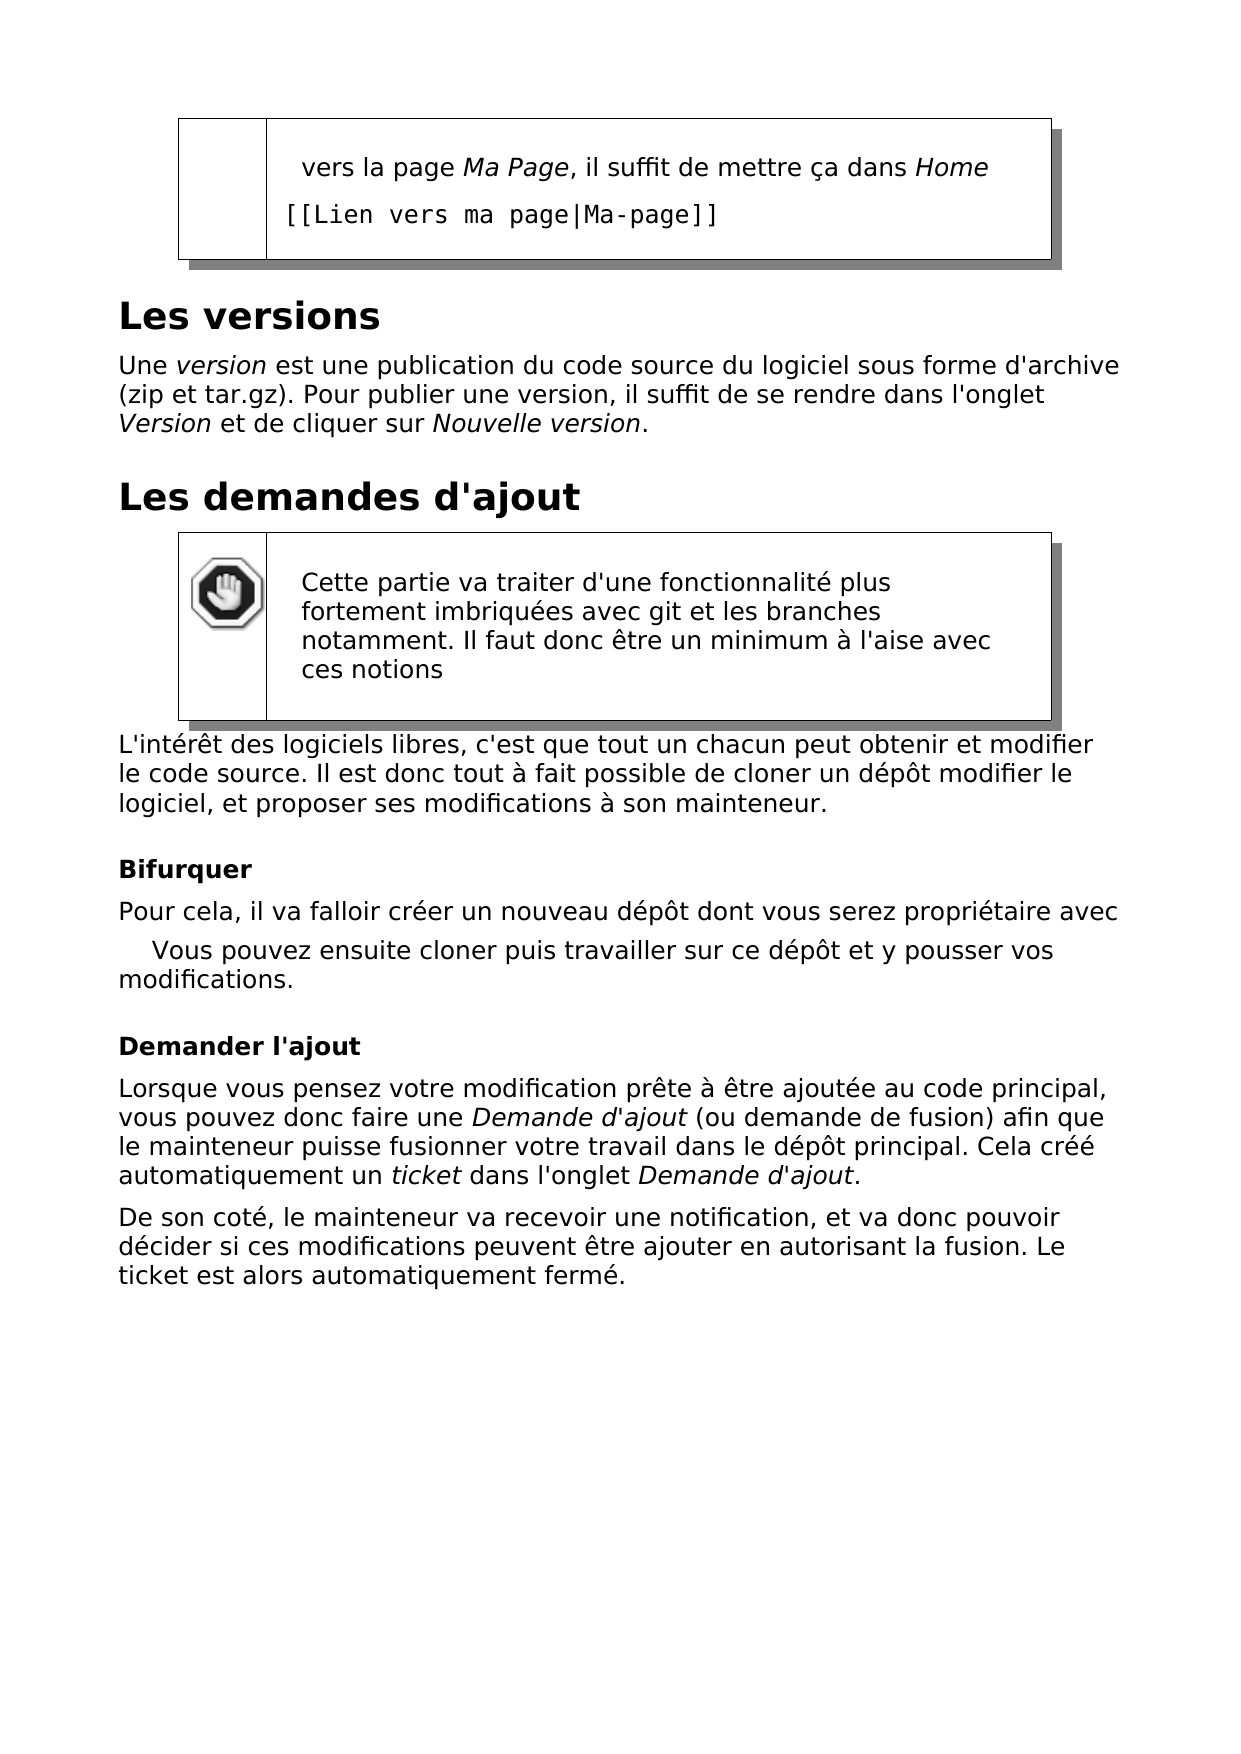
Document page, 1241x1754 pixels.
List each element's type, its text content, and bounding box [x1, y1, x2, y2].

subtitle Bifurquer [118, 856, 1122, 885]
text Pour cela, il va falloir créer un nouveau dépôt dont vous serez propriétaire avec Vous pouvez ensuite cloner puis travailler sur ce dépôt et y pousser vos modifications. [118, 897, 1122, 995]
subtitle Les demandes d'ajout [118, 476, 1122, 520]
subtitle Les versions [118, 295, 1122, 338]
text De son coté, le mainteneur va recevoir une notification, et va donc pouvoir décider si ces modifications peuvent être ajouter en autorisant la fusion. Le ticket est alors automatiquement fermé. [118, 1203, 1122, 1291]
table_header Cette partie va traiter d'une fonctionnalité plus fortement imbriquées avec git et les branches notamment. Il faut donc être un minimum à l'aise avec ces notions [267, 533, 1051, 720]
table_header [179, 533, 266, 720]
table_header [179, 119, 266, 259]
table_header vers la page Ma Page, il suffit de mettre ça dans Home [[Lien vers ma page|Ma-page]] [267, 119, 1051, 259]
picture [190, 556, 266, 631]
text L'intérêt des logiciels libres, c'est que tout un chacun peut obtenir et modifier le code source. Il est donc tout à fait possible de cloner un dépôt modifier le logiciel, et proposer ses modifications à son mainteneur. [118, 731, 1122, 818]
text Lorsque vous pensez votre modification prête à être ajoutée au code principal, vous pouvez donc faire une Demande d'ajout (ou demande de fusion) afin que le mainteneur puisse fusionner votre travail dans le dépôt principal. Cela créé automatiquement un ticket dans l'onglet Demande d'ajout. [118, 1074, 1122, 1191]
subtitle Demander l'ajout [118, 1032, 1122, 1062]
text Une version est une publication du code source du logiciel sous forme d'archive (zip et tar.gz). Pour publier une version, il suffit de se rendre dans l'onglet Version et de cliquer sur Nouvelle version. [118, 351, 1122, 438]
